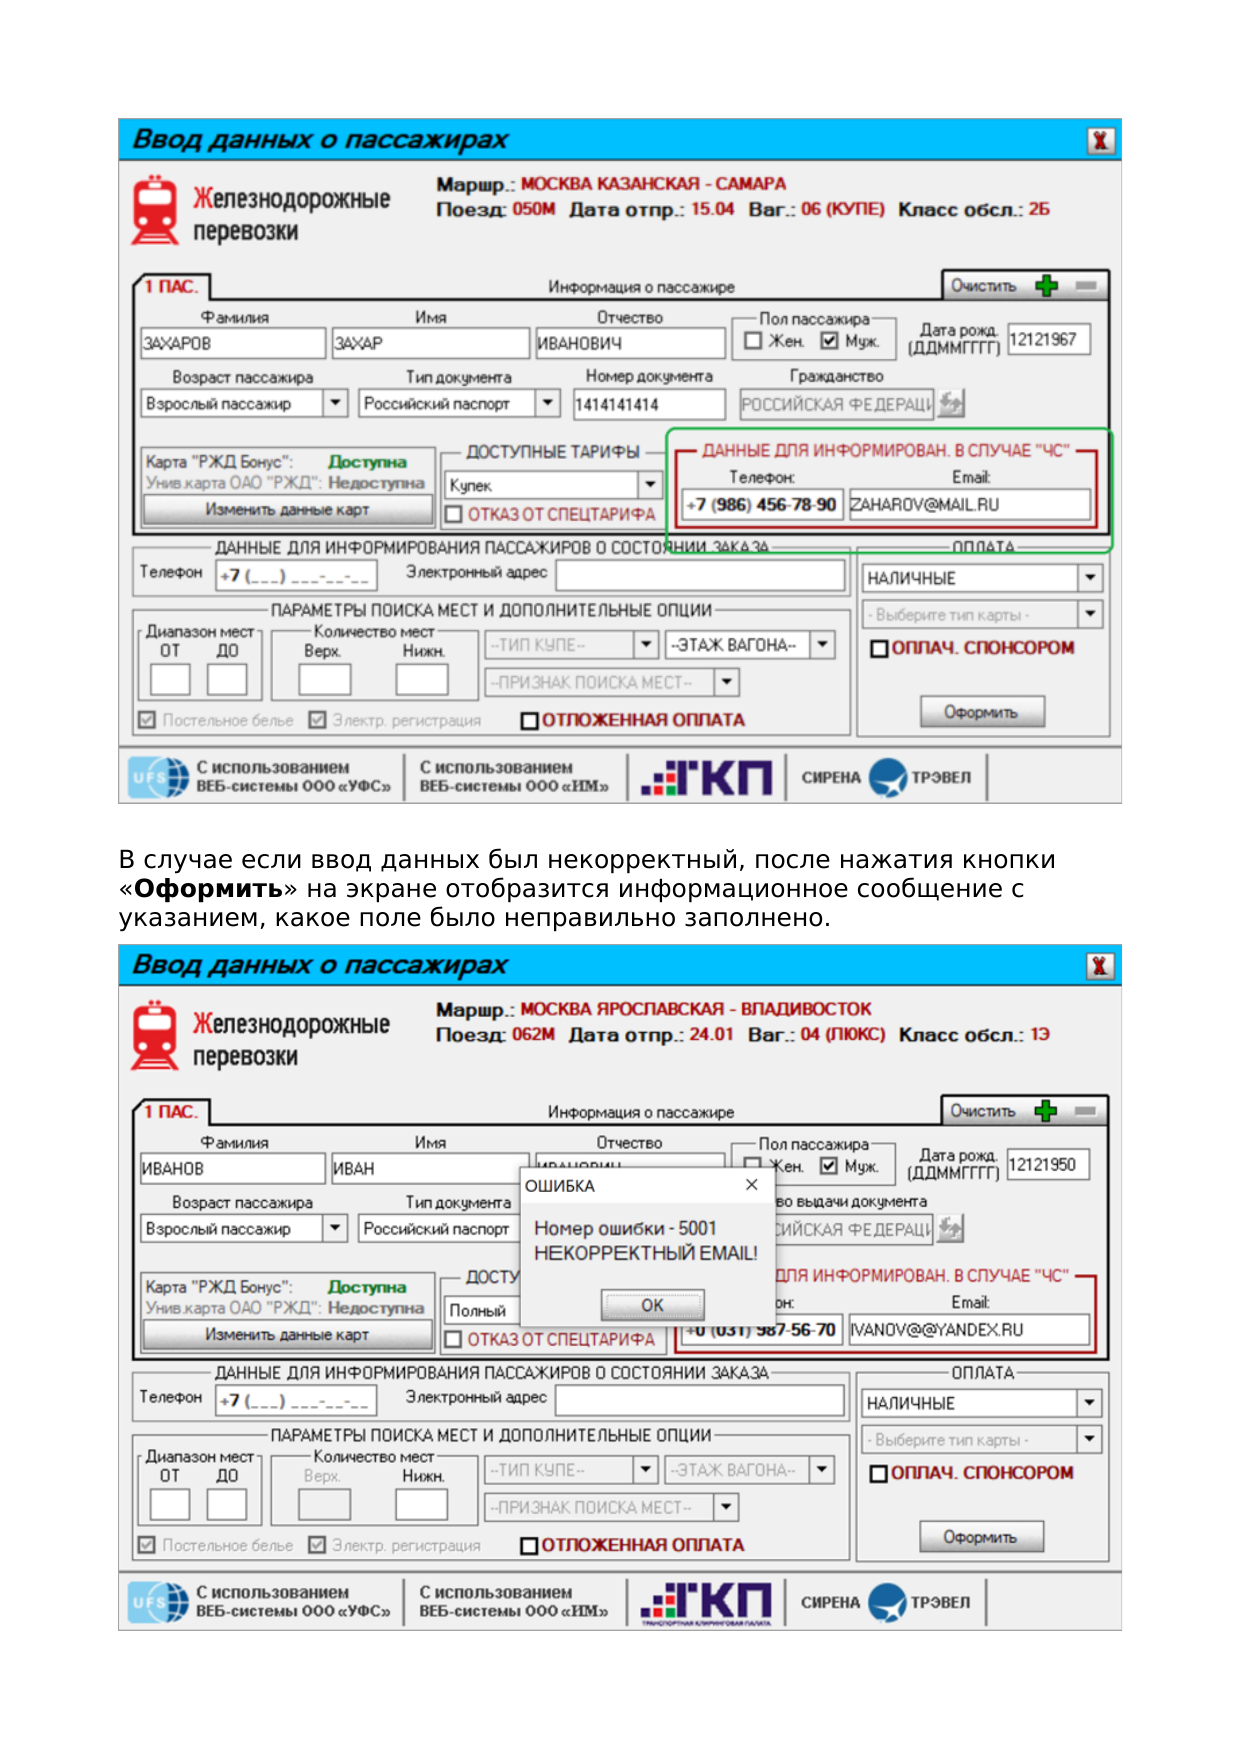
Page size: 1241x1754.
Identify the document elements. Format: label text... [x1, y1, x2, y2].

picture [118, 118, 1123, 804]
text В случае если ввод данных был некорректный, после нажатия кнопки «Оформить» на экране отобразится информационное сообщение с указанием, какое поле было неправильно заполнено. [118, 845, 1122, 932]
picture [118, 944, 1123, 1631]
